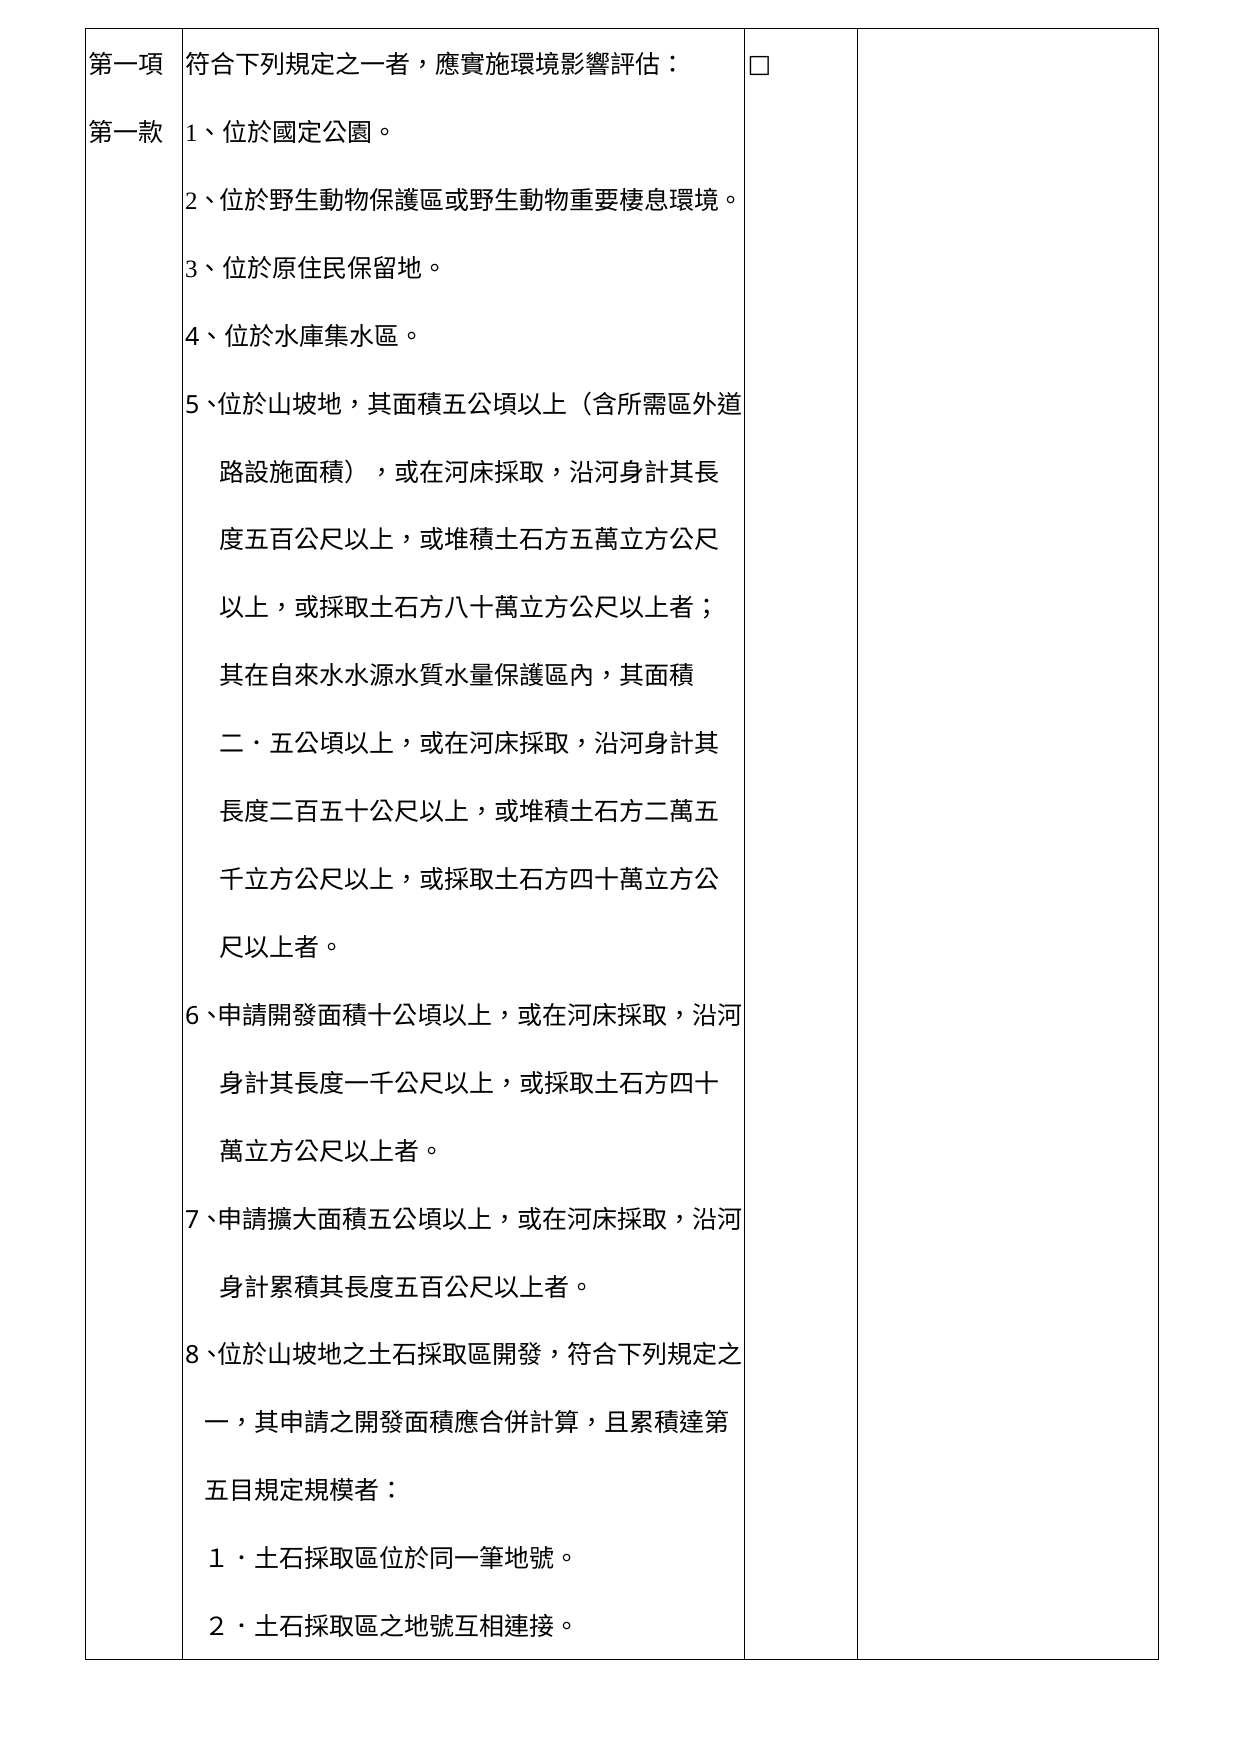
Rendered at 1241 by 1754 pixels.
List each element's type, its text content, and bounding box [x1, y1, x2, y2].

table_cell [858, 29, 1158, 1659]
table_cell 符合下列規定之一者，應實施環境影響評估： 1、位於國定公園。 2、位於野生動物保護區或野生動物重要棲息環境。 3、位於原住民保留地。 4、位於水庫集水區。 5、位於山坡地，其面積五公頃以上（含所需區外道路設施面積），或在河床採取，沿河身計其長度五百公尺以上，或堆積土石方五萬立方公尺以上，或採取土石方八十萬立方公尺以上者；其在自來水水源水質水量保護區內，其面積二．五公頃以上，或在河床採取，沿河身計其長度二百五十公尺以上，或堆積土石方二萬五千立方公尺以上，或採取土石方四十萬立方公尺以上者。 6、申請開發面積十公頃以上，或在河床採取，沿河身計其長度一千公尺以上，或採取土石方四十萬立方公尺以上者。 7、申請擴大面積五公頃以上，或在河床採取，沿河身計累積其長度五百公尺以上者。 8、位於山坡地之土石採取區開發，符合下列規定之 一，其申請之開發面積應合併計算，且累積達第 五目規定規模者： １．土石採取區位於同一筆地號。 ２．土石採取區之地號互相連接。 [183, 29, 744, 1659]
table_cell □ [745, 29, 857, 1659]
table_cell 第一項 第一款 [86, 29, 182, 1659]
